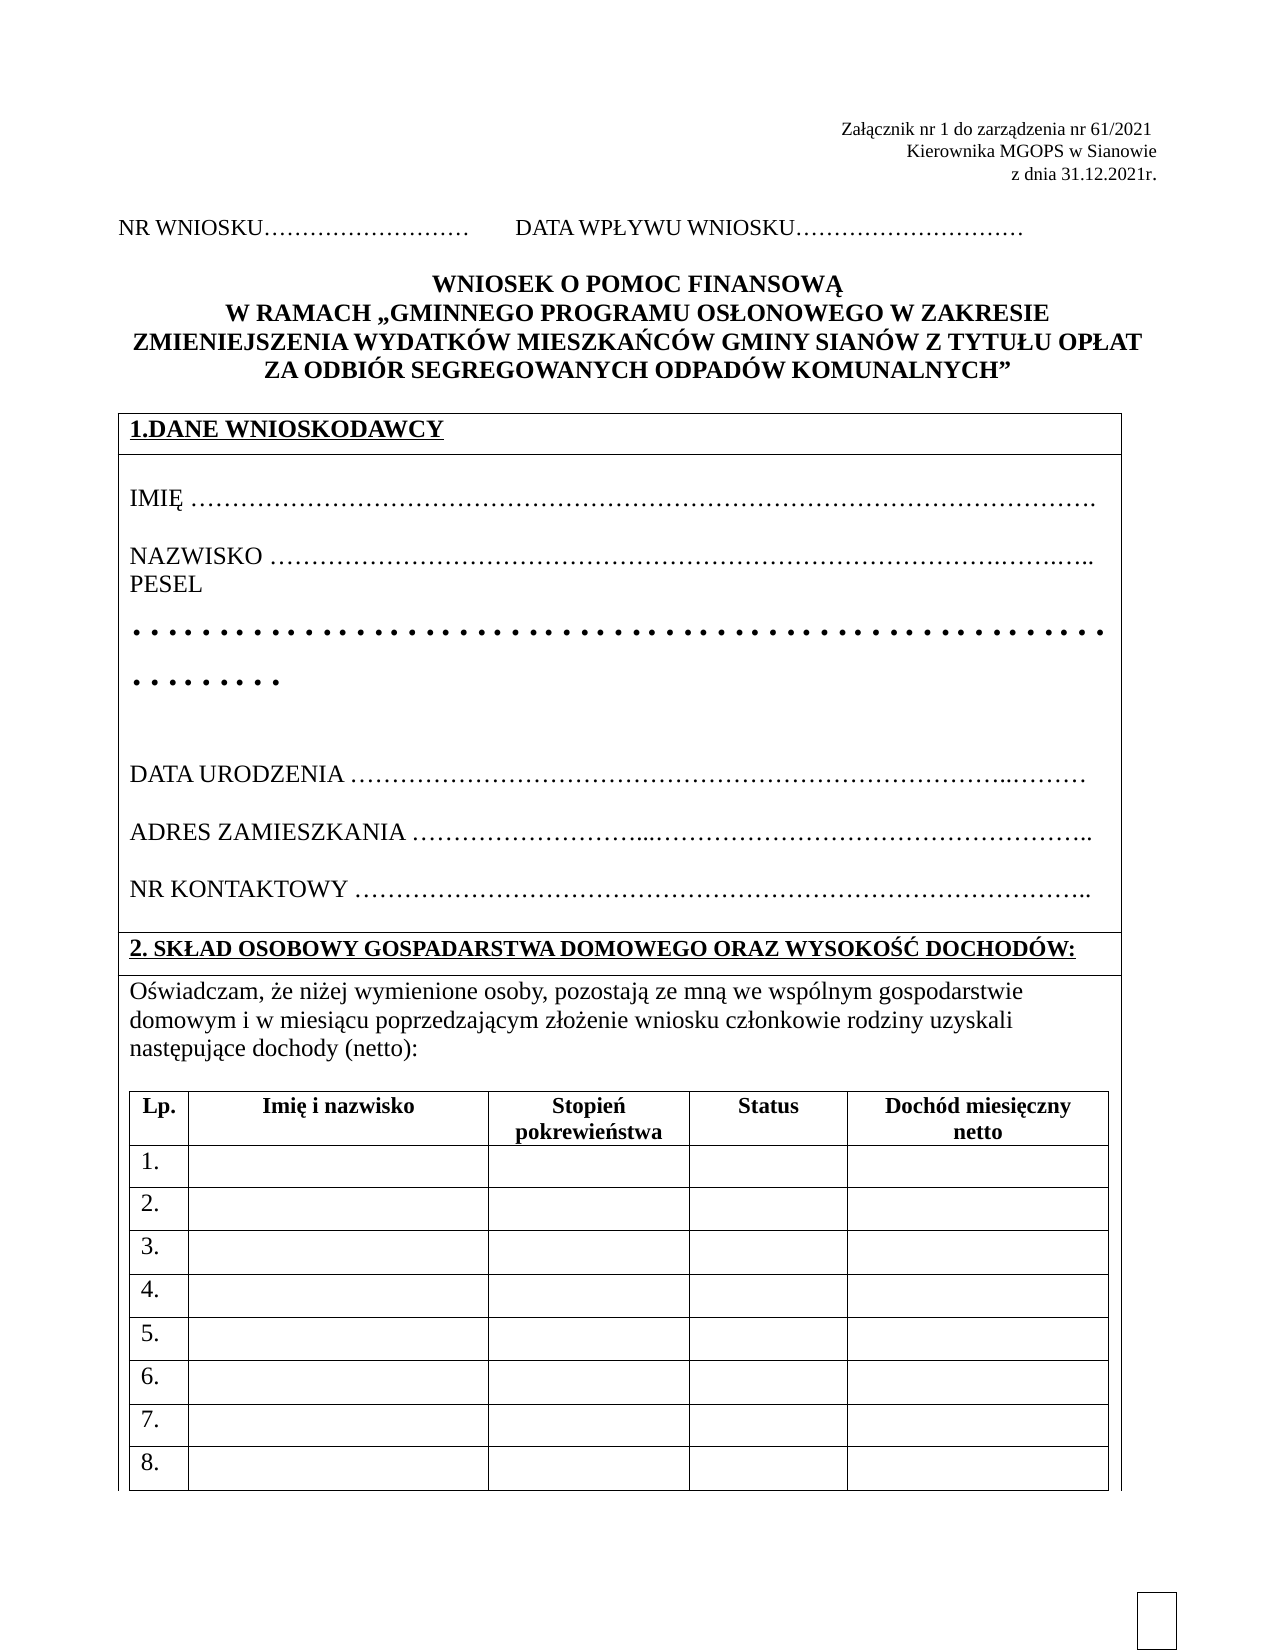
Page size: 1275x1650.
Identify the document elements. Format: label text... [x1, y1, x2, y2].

table_cell [489, 1405, 689, 1446]
table_cell [690, 1318, 847, 1360]
table_cell [189, 1188, 488, 1230]
table_header Dochód miesięczny netto [848, 1092, 1108, 1145]
table_cell [189, 1361, 488, 1403]
table_cell [189, 1146, 488, 1187]
table_cell 7. [130, 1405, 188, 1446]
table_cell [489, 1361, 689, 1403]
table_cell [189, 1231, 488, 1273]
table_cell [690, 1188, 847, 1230]
table_cell [848, 1231, 1108, 1273]
table_cell [489, 1275, 689, 1317]
table_cell [489, 1447, 689, 1489]
table_cell [690, 1447, 847, 1489]
table_cell 2. SKŁAD OSOBOWY GOSPADARSTWA DOMOWEGO ORAZ WYSOKOŚĆ DOCHODÓW: [119, 933, 1121, 975]
table_cell [489, 1146, 689, 1187]
table_cell [189, 1447, 488, 1489]
table_header Stopień pokrewieństwa [489, 1092, 689, 1145]
table_header 1.DANE WNIOSKODAWCY [119, 414, 1121, 453]
table_cell [690, 1275, 847, 1317]
table_cell 1. [130, 1146, 188, 1187]
table_cell [189, 1405, 488, 1446]
table_cell 8. [130, 1447, 188, 1489]
table_cell [690, 1146, 847, 1187]
table_cell 2. [130, 1188, 188, 1230]
table_cell IMIĘ ………………………………………………………………………………………………. NAZWISKO …………………………………………………………………………….…….….. PESEL ………………………………………………………… DATA URODZENIA ……………………………………………………………………..……… ADRES ZAMIESZKANIA ………………………...…………………………………………….. NR KONTAKTOWY …………………………………………………………………………….. [119, 455, 1121, 932]
table_cell [848, 1361, 1108, 1403]
table_header Lp. [130, 1092, 188, 1145]
table_cell 6. [130, 1361, 188, 1403]
table_cell 3. [130, 1231, 188, 1273]
table_cell [189, 1275, 488, 1317]
table_cell 4. [130, 1275, 188, 1317]
text Kierownika MGOPS w Sianowie [118, 140, 1157, 161]
table_cell Oświadczam, że niżej wymienione osoby, pozostają ze mną we wspólnym gospodarstwie domowym i w miesiącu poprzedzającym złożenie wniosku członkowie rodziny uzyskali następujące dochody (netto): [119, 976, 1121, 1491]
table_cell [489, 1231, 689, 1273]
table_cell [690, 1405, 847, 1446]
table_cell 5. [130, 1318, 188, 1360]
text z dnia 31.12.2021r. [118, 161, 1157, 185]
text WNIOSEK O POMOC FINANSOWĄ [118, 269, 1157, 298]
text W RAMACH „GMINNEGO PROGRAMU OSŁONOWEGO W ZAKRESIE ZMIENIEJSZENIA WYDATKÓW MIESZKAŃCÓW GMINY SIANÓW Z TYTUŁU OPŁAT ZA ODBIÓR SEGREGOWANYCH ODPADÓW KOMUNALNYCH” [118, 298, 1157, 384]
table_cell [848, 1405, 1108, 1446]
table_cell [848, 1447, 1108, 1489]
table_cell [848, 1318, 1108, 1360]
table_cell [848, 1146, 1108, 1187]
text Załącznik nr 1 do zarządzenia nr 61/2021 [118, 118, 1157, 140]
table_header Imię i nazwisko [189, 1092, 488, 1145]
table_cell [848, 1188, 1108, 1230]
table_cell [489, 1318, 689, 1360]
table_cell [848, 1275, 1108, 1317]
table_cell [489, 1188, 689, 1230]
table_header Status [690, 1092, 847, 1145]
text NR WNIOSKU……………………… DATA WPŁYWU WNIOSKU………………………… [118, 214, 1157, 240]
table_cell [690, 1231, 847, 1273]
table_cell [189, 1318, 488, 1360]
table_cell [690, 1361, 847, 1403]
